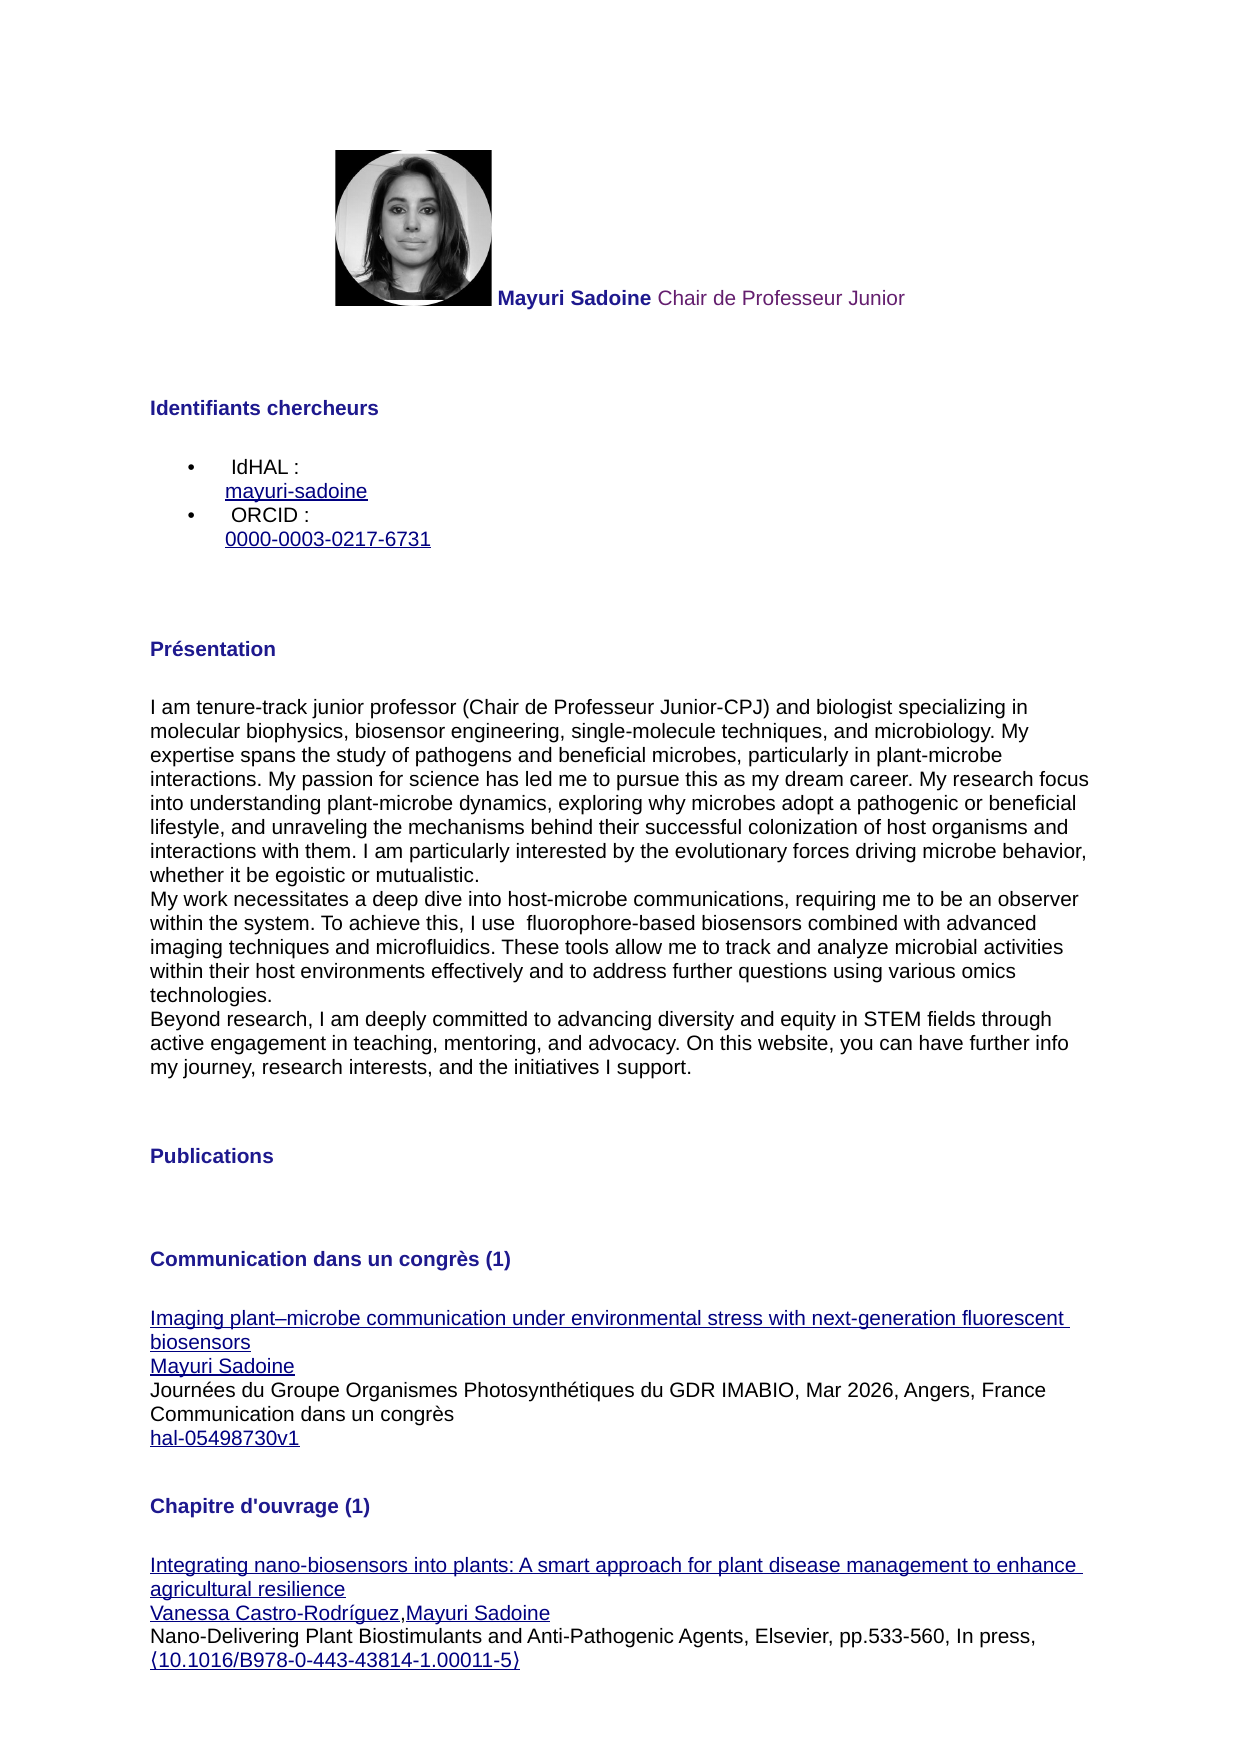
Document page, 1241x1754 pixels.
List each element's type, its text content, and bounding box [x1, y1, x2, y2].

subtitle Identifiants chercheurs [150, 396, 1090, 420]
text Beyond research, I am deeply committed to advancing diversity and equity in STEM fields through active engagement in teaching, mentoring, and advocacy. On this website, you can have further info my journey, research interests, and the initiatives I support. [150, 1007, 1090, 1078]
text I am tenure-track junior professor (Chair de Professeur Junior-CPJ) and biologist specializing in molecular biophysics, biosensor engineering, single-molecule techniques, and microbiology. My expertise spans the study of pathogens and beneficial microbes, particularly in plant-microbe interactions. My passion for science has led me to pursue this as my dream career. My research focus into understanding plant-microbe dynamics, exploring why microbes adopt a pathogenic or beneficial lifestyle, and unraveling the mechanisms behind their successful colonization of host organisms and interactions with them. I am particularly interested by the evolutionary forces driving microbe behavior, whether it be egoistic or mutualistic. [150, 695, 1090, 887]
subtitle Présentation [150, 637, 1090, 661]
list 0000-0003-0217-6731 [187, 526, 1090, 550]
list IdHAL : [187, 454, 1090, 478]
subtitle Mayuri Sadoine Chair de Professeur Junior [150, 150, 1090, 310]
picture [335, 150, 492, 306]
list ORCID : [187, 502, 1090, 526]
table_header Integrating nano-biosensors into plants: A smart approach for plant disease management to enhance agricultural resilience Vanessa Castro-Rodríguez,Mayuri Sadoine Nano-Delivering Plant Biostimulants and Anti-Pathogenic Agents, Elsevier, pp.533-560, In press, ⟨10.1016/B978-0-443-43814-1.00011-5⟩ [150, 1553, 1090, 1672]
table_header Imaging plant–microbe communication under environmental stress with next-generation fluorescent biosensors Mayuri Sadoine Journées du Groupe Organismes Photosynthétiques du GDR IMABIO, Mar 2026, Angers, France Communication dans un congrès hal-05498730v1 [150, 1306, 1090, 1449]
list mayuri-sadoine [187, 478, 1090, 502]
subtitle Publications [150, 1144, 1090, 1168]
subtitle Chapitre d'ouvrage (1) [150, 1494, 1090, 1518]
subtitle Communication dans un congrès (1) [150, 1247, 1090, 1271]
text My work necessitates a deep dive into host-microbe communications, requiring me to be an observer within the system. To achieve this, I use fluorophore-based biosensors combined with advanced imaging techniques and microfluidics. These tools allow me to track and analyze microbial activities within their host environments effectively and to address further questions using various omics technologies. [150, 887, 1090, 1007]
